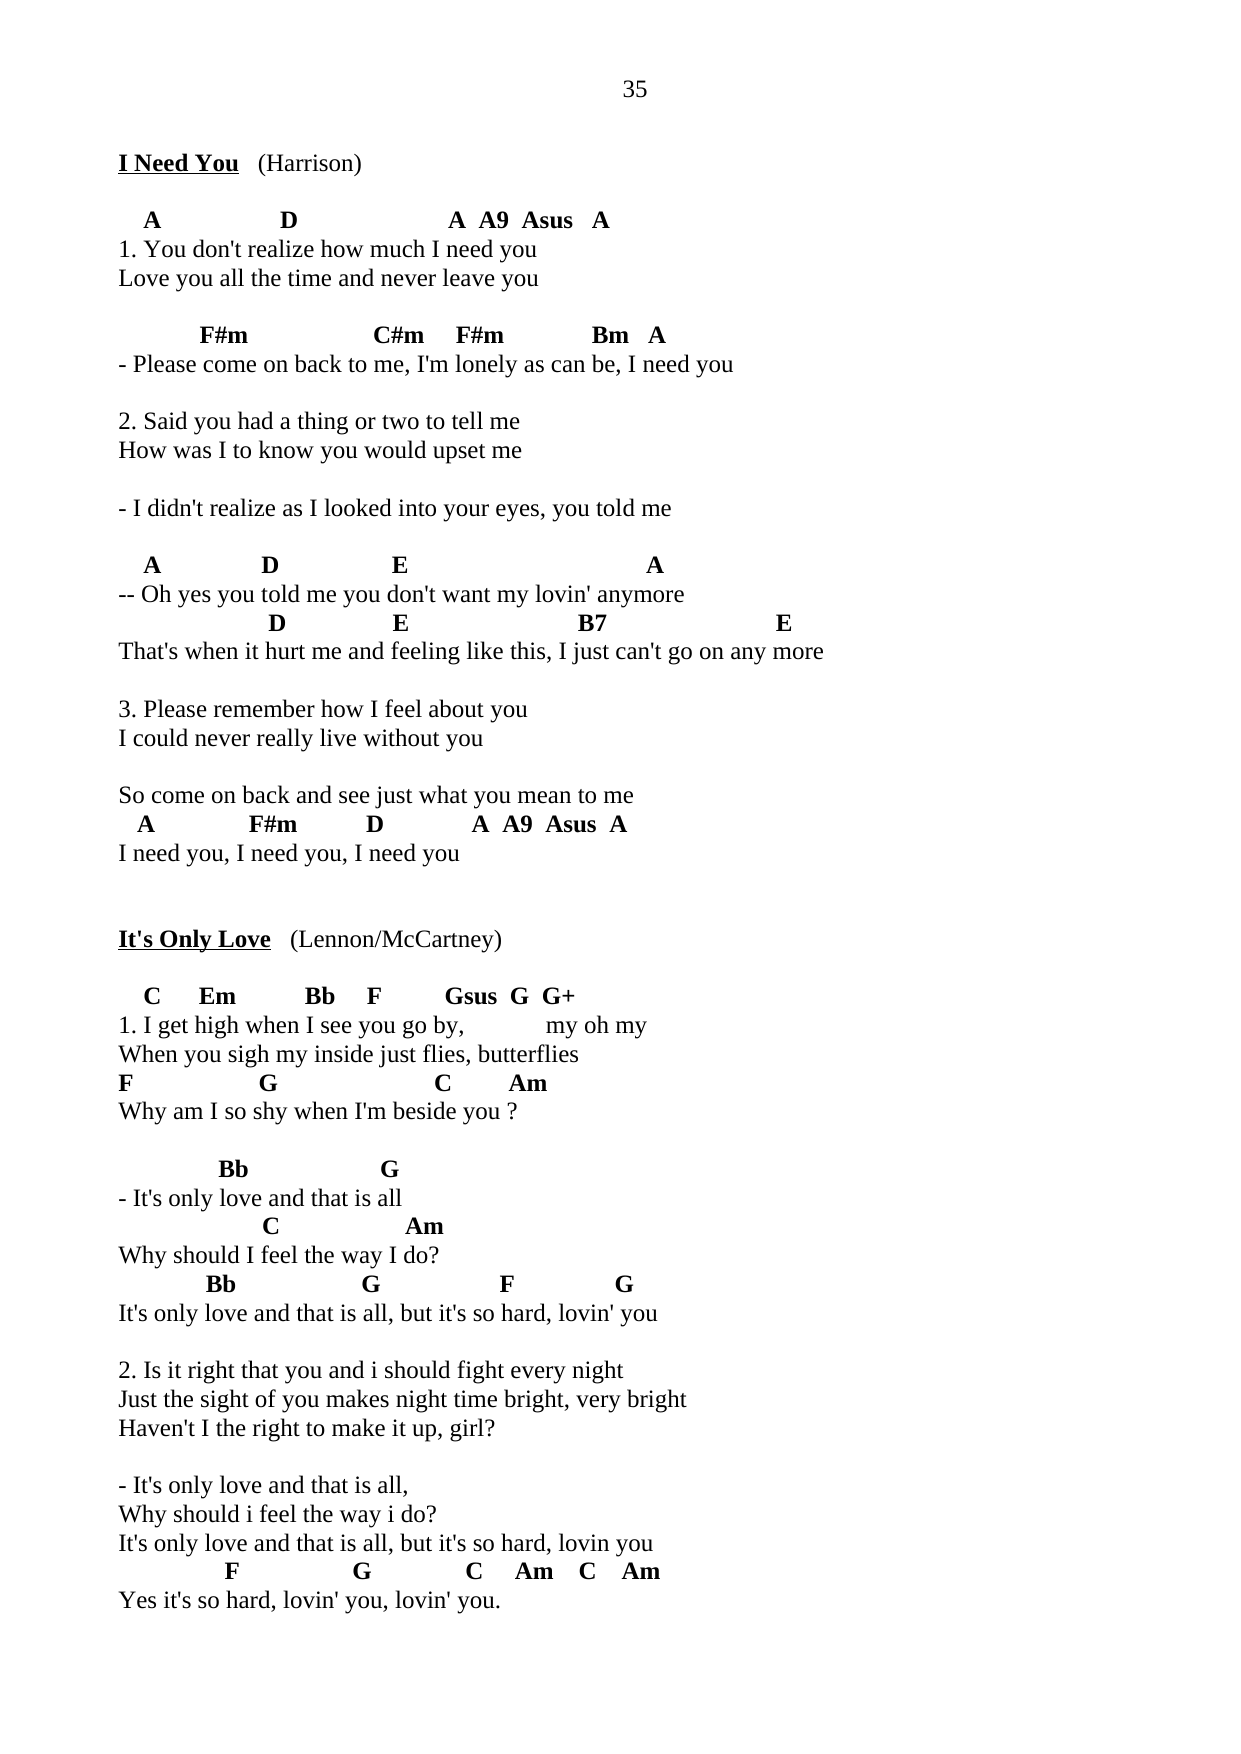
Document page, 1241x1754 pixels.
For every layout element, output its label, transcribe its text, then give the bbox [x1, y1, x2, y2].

text Yes it's so hard, lovin' you, lovin' you. [118, 1585, 1152, 1614]
text -- Oh yes you told me you don't want my lovin' anymore [118, 579, 1152, 608]
text A F#m D A A9 Asus A [118, 809, 1152, 838]
text C Am [118, 1211, 1152, 1240]
text F G C Am [118, 1068, 1152, 1096]
text Just the sight of you makes night time bright, very bright [118, 1384, 1152, 1413]
text How was I to know you would upset me [118, 435, 1152, 464]
text A D E A [118, 550, 1152, 579]
text - It's only love and that is all, [118, 1470, 1152, 1499]
text D E B7 E [118, 608, 1152, 636]
text 2. Said you had a thing or two to tell me [118, 406, 1152, 435]
text It's only love and that is all, but it's so hard, lovin you [118, 1528, 1152, 1556]
text 1. You don't realize how much I need you [118, 234, 1152, 263]
text A D A A9 Asus A [118, 205, 1152, 234]
text Love you all the time and never leave you [118, 263, 1152, 291]
text - I didn't realize as I looked into your eyes, you told me [118, 493, 1152, 521]
text 2. Is it right that you and i should fight every night [118, 1355, 1152, 1384]
text - It's only love and that is all [118, 1183, 1152, 1211]
text It's only love and that is all, but it's so hard, lovin' you [118, 1298, 1152, 1326]
text Why should i feel the way i do? [118, 1499, 1152, 1528]
text I Need You (Harrison) [118, 148, 1152, 176]
text Bb G F G [118, 1269, 1152, 1298]
text I need you, I need you, I need you [118, 838, 1152, 866]
text It's Only Love (Lennon/McCartney) [118, 924, 1152, 953]
text So come on back and see just what you mean to me [118, 780, 1152, 809]
text Why am I so shy when I'm beside you ? [118, 1096, 1152, 1125]
text F G C Am C Am [118, 1556, 1152, 1585]
text Why should I feel the way I do? [118, 1240, 1152, 1269]
text I could never really live without you [118, 723, 1152, 751]
text Haven't I the right to make it up, girl? [118, 1413, 1152, 1441]
text C Em Bb F Gsus G G+ 1. I get high when I see you go by, my oh my [118, 981, 1152, 1039]
text That's when it hurt me and feeling like this, I just can't go on any more [118, 636, 1152, 665]
text F#m C#m F#m Bm A - Please come on back to me, I'm lonely as can be, I need you [118, 320, 1152, 378]
text Bb G [118, 1154, 1152, 1183]
text 3. Please remember how I feel about you [118, 694, 1152, 723]
text When you sigh my inside just flies, butterflies [118, 1039, 1152, 1068]
